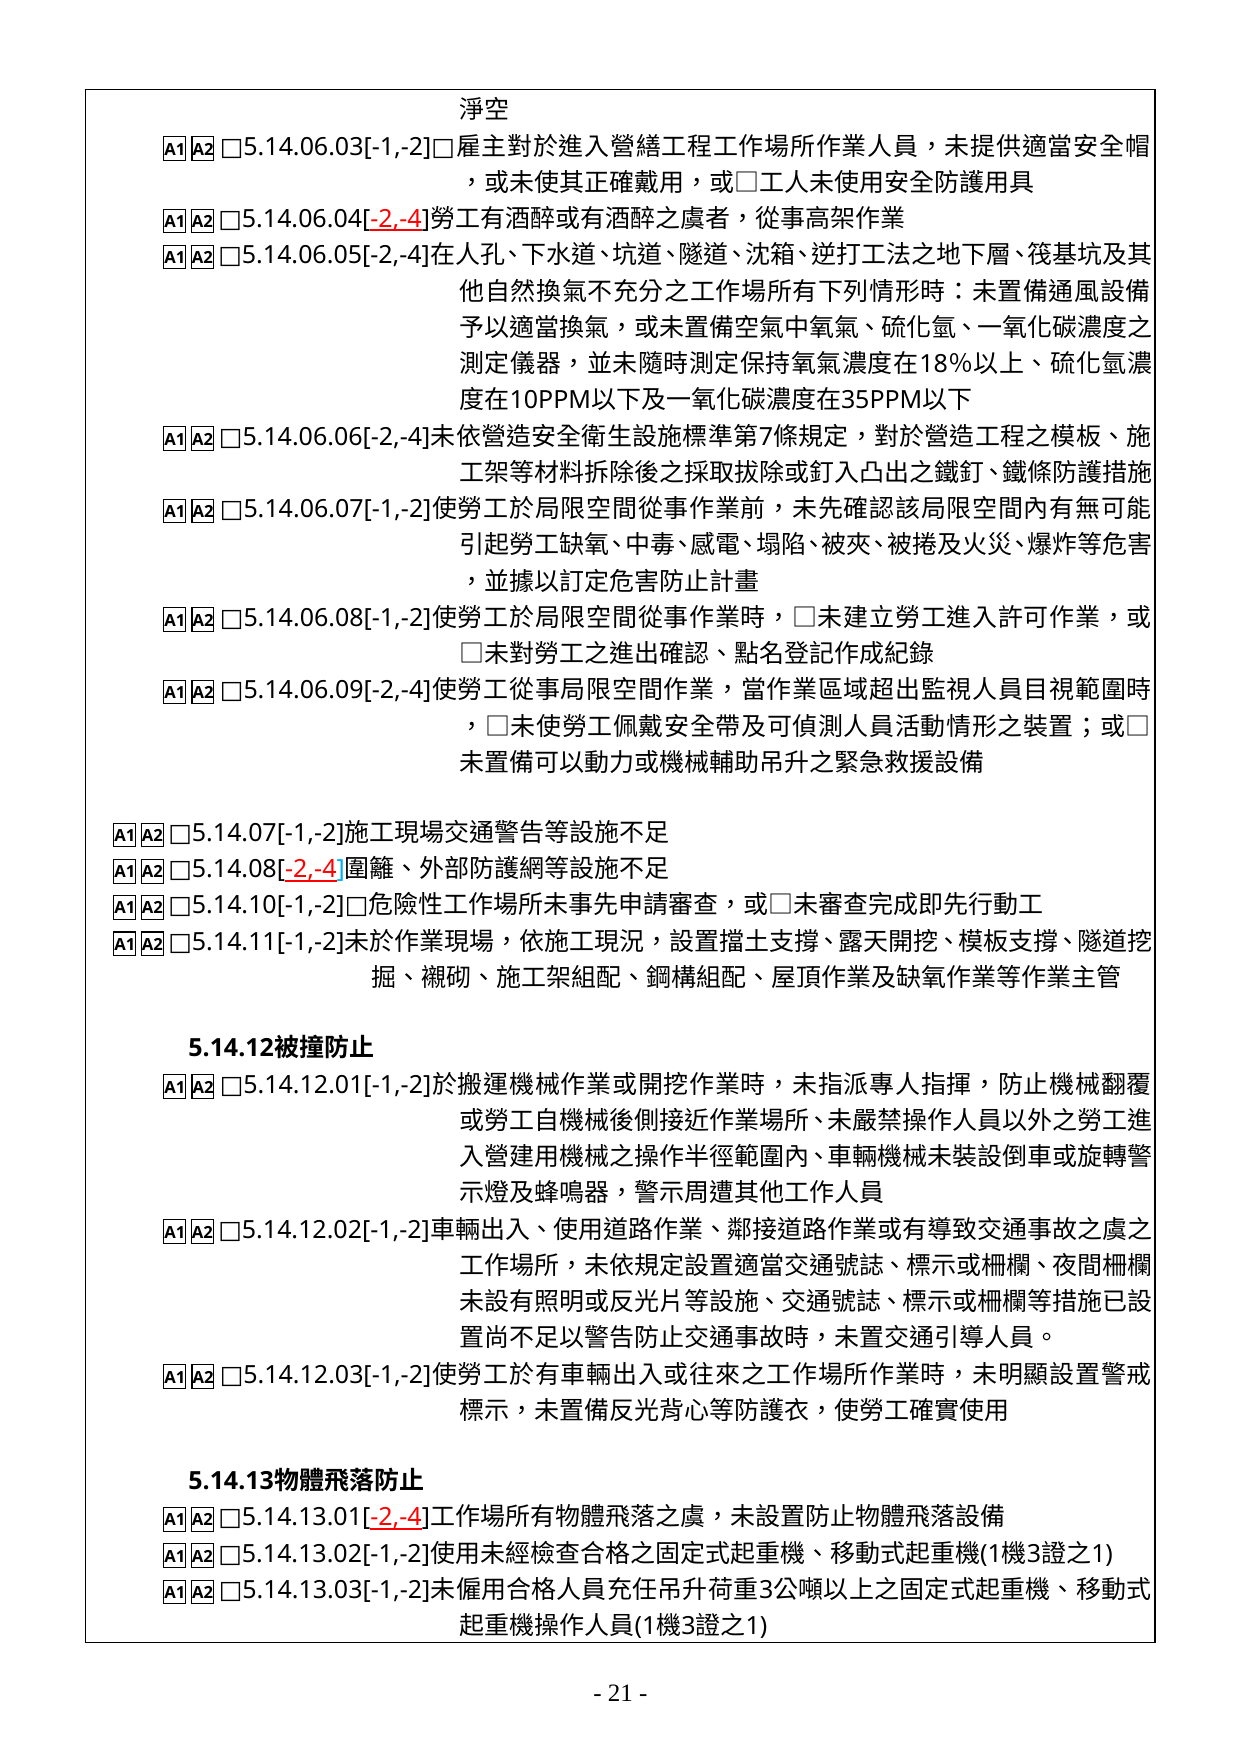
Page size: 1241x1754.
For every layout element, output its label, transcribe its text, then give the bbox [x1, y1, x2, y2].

table_cell (三)安全（W3）： 5.14工地職業安全衛生 5.14.00工區防護特別檢查項目 A1 A2 □5.14.00.01[-2,-4]工區內外無安全防護措施〔如安全圍籬、圍柵、防禦物等〕□或不完備 A1 A2 □5.14.00.02[-2,-4]工區內外無交通指引措施□或不完備 A1 A2 □5.14.00.03[-2,-4]工區無防災應變通報機制及演練□或不完備 A1 A2 □5.14.00.04[-2,-4]重大施工機具未有安全防護與管制□或不完備 A1 A2 □5.14.00.05[-2,-4]工區內有異物入侵，未予排除 5.14.01墜落防止 A1 A2 □5.14.01.01[-3,-5]於高差2公尺以上之工作場所邊緣及開口部分(如樓梯、電梯口、天井、管道間、構台、橋梁墩柱及橋面版等)，未設置符合規定之護欄、護蓋、安全網或佩掛安全帶之防墜設施或□未符合規定 A1 A2 □5.14.01.02[-2,-4]於高差2公尺以上之處所進行作業時，未使用高空工作車，或未以架設施工架等方法設置工作臺 A1 A2 □5.14.01.03[-2,-4]於石綿板、鐵皮板、瓦及塑膠等易踏穿材料構築之屋頂從事作業時，未規劃安全通道、未於屋架上設置防止踏穿及寬度30公分以上之踏板及於下方適當範圍裝設堅固格柵或安全網等防墜措施，未指派屋頂作業主管於作業現場指揮監督勞工作業 A1 A2 □5.14.01.04[-3,-5]於高差超過1.5公尺以上之場所作業，未設置符合規定之安全上下設備或□未符合規定 A1 A2 □5.14.01.05[-1,-2]高差超過2層樓或7.5公尺以上之鋼構建築，未張設安全網，且其下方未具有足夠淨空及工作面與安全網間具有障礙物 A1 A2 □5.14.01.07[-2,-4]使用之合梯，未符合規定(堅固構造、不得損傷、腐蝕、梯腳與地面之角度在75度內、兩梯腳間有繫材扣牢、且兩梯腳間有金屬等硬質繫材扣牢，腳部有防滑絕緣腳座套、有安全之防滑梯面) A1 A2 □5.14.01.08[-1,-2]使用之移動梯，未符合規定(堅固構造、寬度30公分以上、採取防止滑溜或轉動之必要措施) 5.14.02倒塌、崩塌防止 A1 A2 □5.14.02.01[-3,-5]施工架未與穩定構造物妥實連接（框式施工架使用壁連座連接，間距在垂直方向9.0公尺、水平方向8.0公尺以內，以鋼筋等連接，垂直方向5.5公尺、水平方向7.5公尺以內）或□未符合規定 A1 A2 □5.14.02.02[-2,-4]開挖深度在1.5公尺以上，未設擋土支撐（地質特殊或採取替代方法經專業人員簽認安全者，不在此限）；開挖場所有地面崩塌、土石飛落之虞時，未設擋土支撐、邊坡保護或張設防護網之設施 A1 A2 □5.14.02.03[-2,-4]隧道、坑道作業有落磐或土石崩塌之虞，未設置支撐、岩栓或噴凝土之支持構造及未清除浮石 A1 A2 □5.14.02.04[-2,-4]模板支撐支柱基礎之周邊易積水，導致地盤軟弱，或軟弱地盤未強化承載力（未鋪設覆工板或PC等） A1 A2 □5.14.02.05[-1,-2]供作模板支撐之材料，有明顯之損壞、變形或腐蝕 A1 A2 □5.14.02.06[-2,-4]施工架、施工構台、擋土支撐、模板支撐及橋梁工程採支撐先進工法、懸臂工法等假設工程，未由專任工程人員或委由相關執業技師，依結構力學原理妥為設計，置備施工圖說及強度計算書，並簽章確認，未繪製施工圖說或未建立按圖說施作之查核機制 5.14.03感電防止 A1 A2 □5.14.03.01[-2,-4]臨時用電設備之電線未防護 A1 A2 □5.14.03.02[-2,-4]建築或工程興建之臨時用電設備，未於各該設備之連接電路上設置額定感度電流30毫安培、動作時間0.1秒以內之防止感電用漏電斷路器 A1 A2 □5.14.03.03[-2,-4]於鋼架等有觸及高導電性接地物之虞之場所，作業時所使用之交流電焊機（不含自動式焊接者），未裝設自動電擊防止裝置 A1 A2 □5.14.03.04[-1,-2]於架空電線或電氣機具電路之接近場所從事作業，或使用移動式起重機、高空工作車等作業時，有引起感電之虞者，未使勞工與帶電體保持規定之接近界線距離，未設置護圍或未於該電路四周裝置絕緣用防護裝備或未採取移開該電路之措施 A1 A2 □5.14.03.05[-1,-2]從事電路之檢查、修理等活線作業時，未使勞工戴用絕緣用防護具或未使用活線作業用器具；對高壓電路未使用絕緣工作台，或使勞工之身體、其使用中之導電體接觸或接近有感電之虞之電路或帶電體 A1 A2 □5.14.04[-2,-4]□承包商無勞安自動檢查紀錄或，或□不確實 A1 A2 □5.14.05[-2,-4]安全衛生管理員或安衛業務主管未在工地執行職務 5.14.06工作場所災害防止 A1 A2 □5.14.06.01[-2,-4]工作場所暴露之鋼筋等易發生被刺及擦傷災害者，未採取彎曲尖端、加蓋或加裝護套等防護設施 A1 A2 □5.14.06.02[-1,-2]工作場所人員及車輛機械出入口處：(1)未設方便人員及車輛出入之拉開式大門並標示禁止無關人員擅入。(2)未設管制人員：A.管制非有適當防護具之人員，不得讓其出入。B.管制、檢查車輛機械，未具合格證，不得讓其出入。(3)未維持車輛機械進出視線淨空 A1 A2 □5.14.06.03[-1,-2]□雇主對於進入營繕工程工作場所作業人員，未提供適當安全帽，或未使其正確戴用，或□工人未使用安全防護用具 A1 A2 □5.14.06.04[-2,-4]勞工有酒醉或有酒醉之虞者，從事高架作業 A1 A2 □5.14.06.05[-2,-4]在人孔、下水道、坑道、隧道、沈箱、逆打工法之地下層、筏基坑及其他自然換氣不充分之工作場所有下列情形時：未置備通風設備予以適當換氣，或未置備空氣中氧氣、硫化氫、一氧化碳濃度之測定儀器，並未隨時測定保持氧氣濃度在18％以上、硫化氫濃度在10PPM以下及一氧化碳濃度在35PPM以下 A1 A2 □5.14.06.06[-2,-4]未依營造安全衛生設施標準第7條規定，對於營造工程之模板、施工架等材料拆除後之採取拔除或釘入凸出之鐵釘、鐵條防護措施 A1 A2 □5.14.06.07[-1,-2]使勞工於局限空間從事作業前，未先確認該局限空間內有無可能引起勞工缺氧、中毒、感電、塌陷、被夾、被捲及火災、爆炸等危害，並據以訂定危害防止計畫 A1 A2 □5.14.06.08[-1,-2]使勞工於局限空間從事作業時，□未建立勞工進入許可作業，或□未對勞工之進出確認、點名登記作成紀錄 A1 A2 □5.14.06.09[-2,-4]使勞工從事局限空間作業，當作業區域超出監視人員目視範圍時，□未使勞工佩戴安全帶及可偵測人員活動情形之裝置；或□未置備可以動力或機械輔助吊升之緊急救援設備 A1 A2 □5.14.07[-1,-2]施工現場交通警告等設施不足 A1 A2 □5.14.08[-2,-4]圍籬、外部防護網等設施不足 A1 A2 □5.14.10[-1,-2]□危險性工作場所未事先申請審查，或□未審查完成即先行動工 A1 A2 □5.14.11[-1,-2]未於作業現場，依施工現況，設置擋土支撐、露天開挖、模板支撐、隧道挖掘、襯砌、施工架組配、鋼構組配、屋頂作業及缺氧作業等作業主管 5.14.12被撞防止 A1 A2 □5.14.12.01[-1,-2]於搬運機械作業或開挖作業時，未指派專人指揮，防止機械翻覆或勞工自機械後側接近作業場所、未嚴禁操作人員以外之勞工進入營建用機械之操作半徑範圍內、車輛機械未裝設倒車或旋轉警示燈及蜂鳴器，警示周遭其他工作人員 A1 A2 □5.14.12.02[-1,-2]車輛出入、使用道路作業、鄰接道路作業或有導致交通事故之虞之工作場所，未依規定設置適當交通號誌、標示或柵欄、夜間柵欄未設有照明或反光片等設施、交通號誌、標示或柵欄等措施已設置尚不足以警告防止交通事故時，未置交通引導人員。 A1 A2 □5.14.12.03[-1,-2]使勞工於有車輛出入或往來之工作場所作業時，未明顯設置警戒標示，未置備反光背心等防護衣，使勞工確實使用 5.14.13物體飛落防止 A1 A2 □5.14.13.01[-2,-4]工作場所有物體飛落之虞，未設置防止物體飛落設備 A1 A2 □5.14.13.02[-1,-2]使用未經檢查合格之固定式起重機、移動式起重機(1機3證之1) A1 A2 □5.14.13.03[-1,-2]未僱用合格人員充任吊升荷重3公噸以上之固定式起重機、移動式起重機操作人員(1機3證之1) A1 A2 □5.14.13.04[-1,-2]使用起重機具從事吊掛作業人員，未使其受特殊作業安全衛生教育訓練(1機3證之1) A1 A2 □5.14.13.05[-1,-2]起重機具之吊鉤、吊具未有防止吊物脫落裝置 A1 A2 □5.14.13.06[-1,-2]起重機具未有過捲預防裝置 A1 A2 □5.14.13.07[-1,-2]起重機具運轉時，未採取防止吊掛物通過人員上方及人員進入吊掛物下方之設備或措施 A1 A2 □5.14.99[-1~-5]其他違反職業安全衛生相關法規情事： 5.15工區交通維持及安全管制措施 A1 A2 □5.15.01[-2,-4]□無交通維持及安全管制措施基本內容，或□未落實 A1 A2 □5.15.02[-1,-2]□交通維持及安全管制措施未依規定程序審查，或□不完整 A1 A2 □5.15.03[-1,-2]□承包商無交通維持及安全管制措施檢查紀錄，或□不確實 A1 A2 □5.15.04[-1,-2]施工機具、材料及棄土車輛違規佔用道路停放 A1 A2 □5.15.05[-1,-2]工區車輛進出口影響道路交通或無交通引導人員 A1 A2 □5.15.06[-1,-2]□車道縮減未設置前後之漸變段，或□設置長度不足 A1 A2 □5.15.07[-1,-2]重要路口無交通引導人員協助疏導交通 A1 A2 □5.15.08[-1,-2]工區周邊道路路面不平整 A1 A2 □5.15.09[-2,-4]工區圍籬尺寸、型式、安全設施及設置時機等不符合規定 A1 A2 □5.15.10[-2,-4]工區周邊行人動線安全防護措施及導引牌面不完善 A1 A2 □5.15.11[-1,-2]工區周邊標線、標誌、號誌設置不完善 A1 A2 □5.15.99[-1~-5]其他交通維持及安全管制措施不當情事： 5.16汛期工地防災減災措施 A1 A2 □5.16.01[-2,-4]無訂定汛期工地防災自主檢查表，□或未落實 A1 A2 □5.16.02[-2,-4]工區及週遭之排水設施未予清理並保持暢通 A1 A2 □5.16.03[-2,-4]防汛缺口未確實封堵，或砂包、擋水鋼板、封水牆等臨時性防洪設施未補強 A1 A2 □5.16.99[-1~-5]其他汛期工地防災減災措施不當情事： 5.17功能及節能減碳 A1 A2 □5.17.01[-1,-2]□未使用高效率空調設備，或□未使用高效率照明燈具(如LED應用產品)，或□未使用高效率馬達，或□未使用高效率變壓器，或□未使用高效率太陽能光電及熱泵熱水系統 A1 A2 □5.17.02[-1,-2]電源配置不當，影響使用性 A1 A2 □5.17.03[-1,-2]防災措施不足，影響應變功能 A1 A2 □5.17.04[-1,-2]地盤調查不確實影響施工作業 A1 A2 □5.17.05[-1,-2]□材料使用不當，或□施工之工法選用不適，或□施工動線不良 A1 A2 □5.17.06[-1,-2]□給水管徑不足，或□管材採用不當材質易腐蝕，或□管路配置不當，影響使用性 A1 A2 □5.17.07[-1,-2]衛生設備通氣管配置不當，影響排放功能 A1 A2 □5.17.08[-1,-2]燈具設備配置不當，影響照明功能 A1 A2 □5.17.09[-1,-2]泵浦與結構體未保留適當間距，影響維護功能 A1 A2 □5.17.10[-1,-2]鋼骨無塗防火被覆，影響耐火性能 A1 A2 □5.17.11[-1,-2]污水人孔上下踏步，未採耐腐蝕材質，易腐蝕，影響日後使用性能 A1 A2 □5.17.12[-1,-2]未考量營建土石方平衡及交換，造成施工進度延宕 A1 A2 □5.17.13[-1,-2]發電機容量不足，影響供電功能 A1 A2 □5.17.14[-1,-2]管道間空間不足，無法實施維修 A1 A2 □5.17.15[-1,-2]設備未考量易維修性 A1 A2 □5.17.16[-1,-2]無營造綠色環境(最小營建規模，資源最佳化；發揮創意，創造節能減碳環境；以「迴避、減輕、補償」等生態工程原則減少衝擊) A1 A2 □5.17.17[-1,-2]無選用綠色材料(考量需求性及最佳化配置；優先採用再生能源、節約能源、低污染、省資源、再生利用、可回收、綠建材等綠色環保產品、設備) A1 A2 □5.17.18[-1,-2]無採綠色工法(因地制宜，選擇適當工法，優先採用可節省資材、能源或低耗能、減少廢棄物、施工自動化之工法及措施；拆除構材再利用，土方平衡減少外運，剩餘土石方資源化) A1 A2 □5.17.99 [-1~-5]其他影響功能或節能減碳缺失： [86, 90, 1154, 1642]
